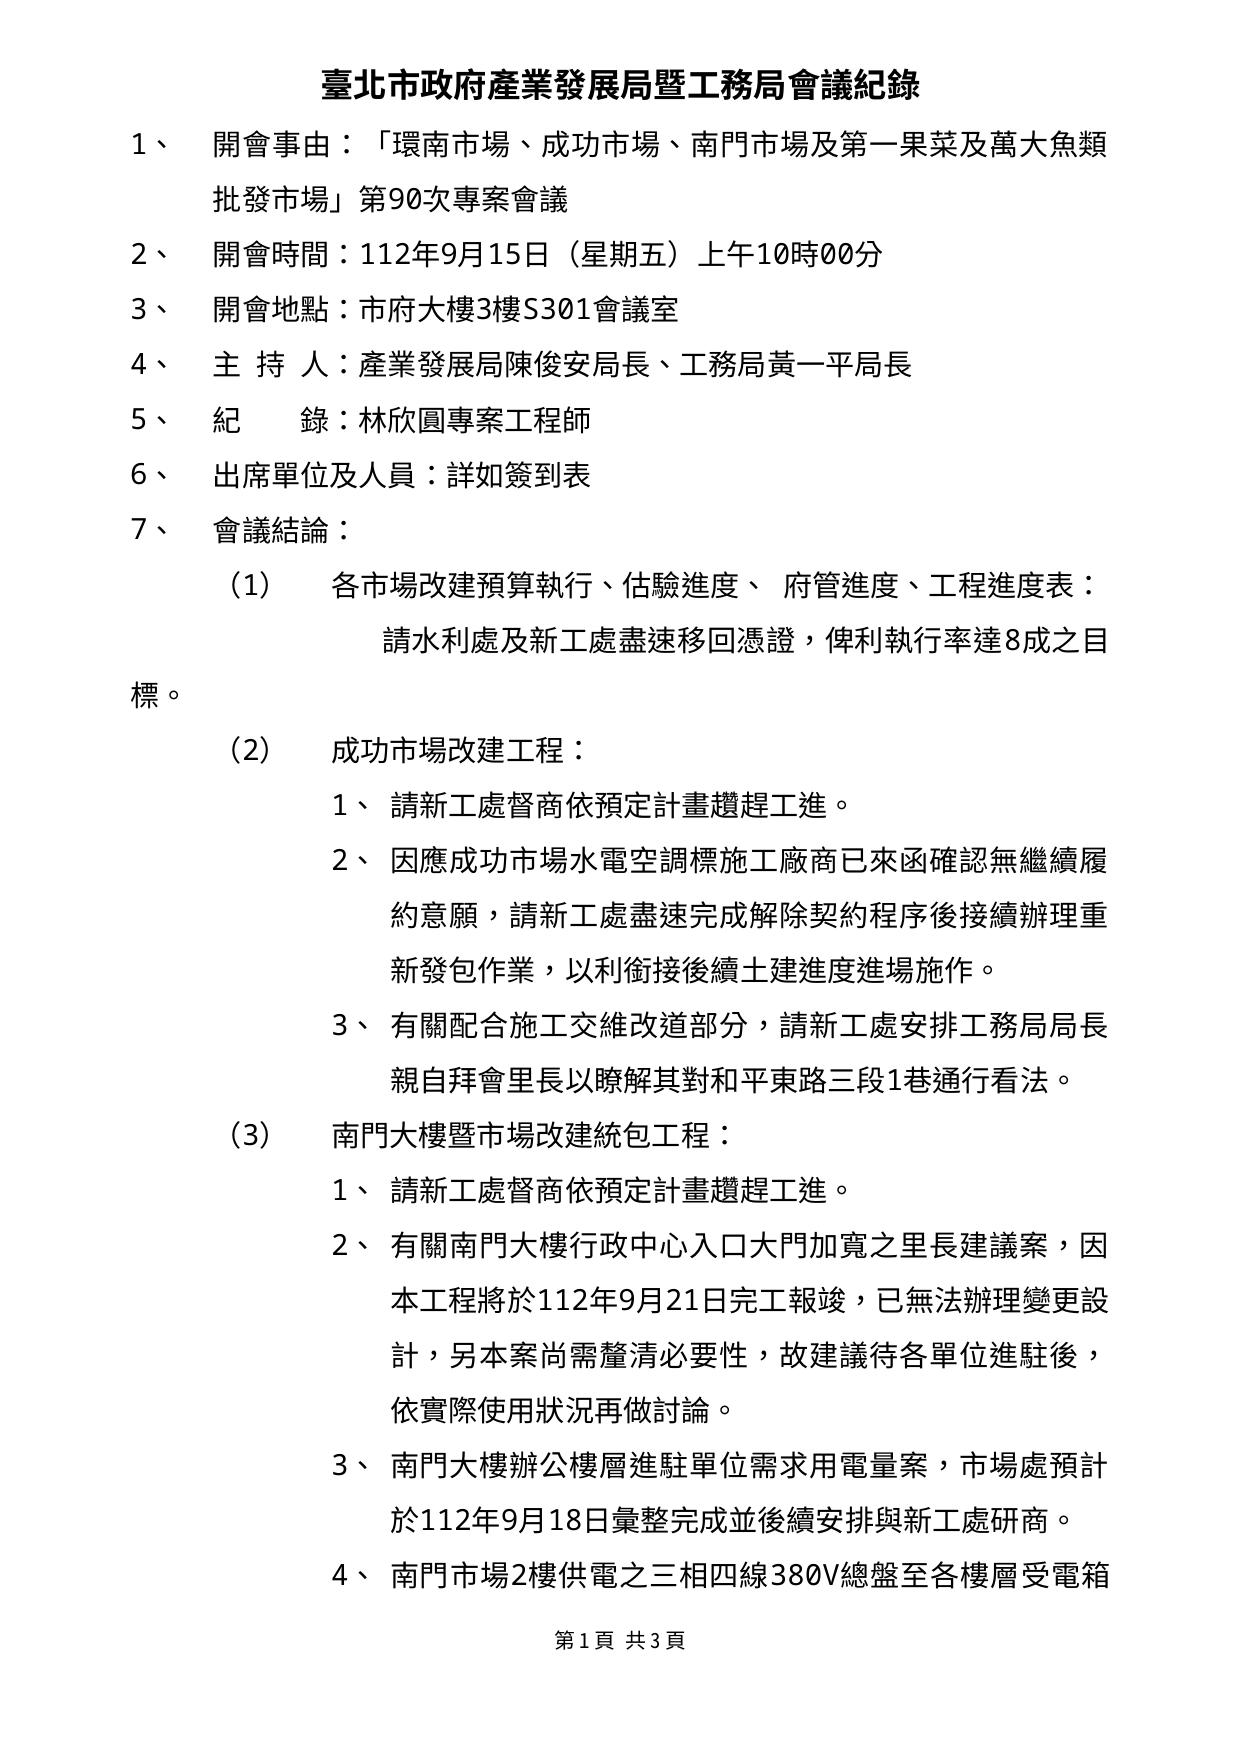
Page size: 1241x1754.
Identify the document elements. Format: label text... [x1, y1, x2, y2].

list 有關南門大樓行政中心入口大門加寬之里長建議案，因本工程將於112年9月21日完工報竣，已無法辦理變更設計，另本案尚需釐清必要性，故建議待各單位進駐後，依實際使用狀況再做討論。 [331, 1223, 1110, 1430]
list 開會時間：112年9月15日（星期五）上午10時00分 [130, 232, 1110, 274]
list 開會地點：市府大樓3樓S301會議室 [130, 287, 1110, 329]
text 請水利處及新工處盡速移回憑證，俾利執行率達8成之目標。 [130, 617, 1110, 715]
list 請新工處督商依預定計畫趲趕工進。 [331, 1168, 1110, 1210]
text 臺北市政府產業發展局暨工務局會議紀錄 [130, 59, 1110, 107]
list 主 持 人：產業發展局陳俊安局長、工務局黃一平局長 [130, 342, 1110, 384]
list 有關配合施工交維改道部分，請新工處安排工務局局長親自拜會里長以瞭解其對和平東路三段1巷通行看法。 [331, 1002, 1110, 1100]
list 南門大樓辦公樓層進駐單位需求用電量案，市場處預計於112年9月18日彙整完成並後續安排與新工處研商。 [331, 1442, 1110, 1540]
list 各市場改建預算執行、估驗進度、 府管進度、工程進度表： [213, 562, 1110, 605]
list 因應成功市場水電空調標施工廠商已來函確認無繼續履約意願，請新工處盡速完成解除契約程序後接續辦理重新發包作業，以利銜接後續土建進度進場施作。 [331, 838, 1110, 990]
list 開會事由：「環南市場、成功市場、南門市場及第一果菜及萬大魚類批發市場」第90次專案會議 [130, 122, 1110, 219]
list 請新工處督商依預定計畫趲趕工進。 [331, 782, 1110, 825]
list 會議結論： [130, 507, 1110, 550]
list 紀 錄：林欣圓專案工程師 [130, 397, 1110, 439]
list 出席單位及人員：詳如簽到表 [130, 452, 1110, 494]
list 成功市場改建工程： [213, 727, 1110, 770]
list 南門大樓暨市場改建統包工程： [213, 1112, 1110, 1155]
list 南門市場2樓供電之三相四線380V總盤至各樓層受電箱 [331, 1553, 1110, 1595]
